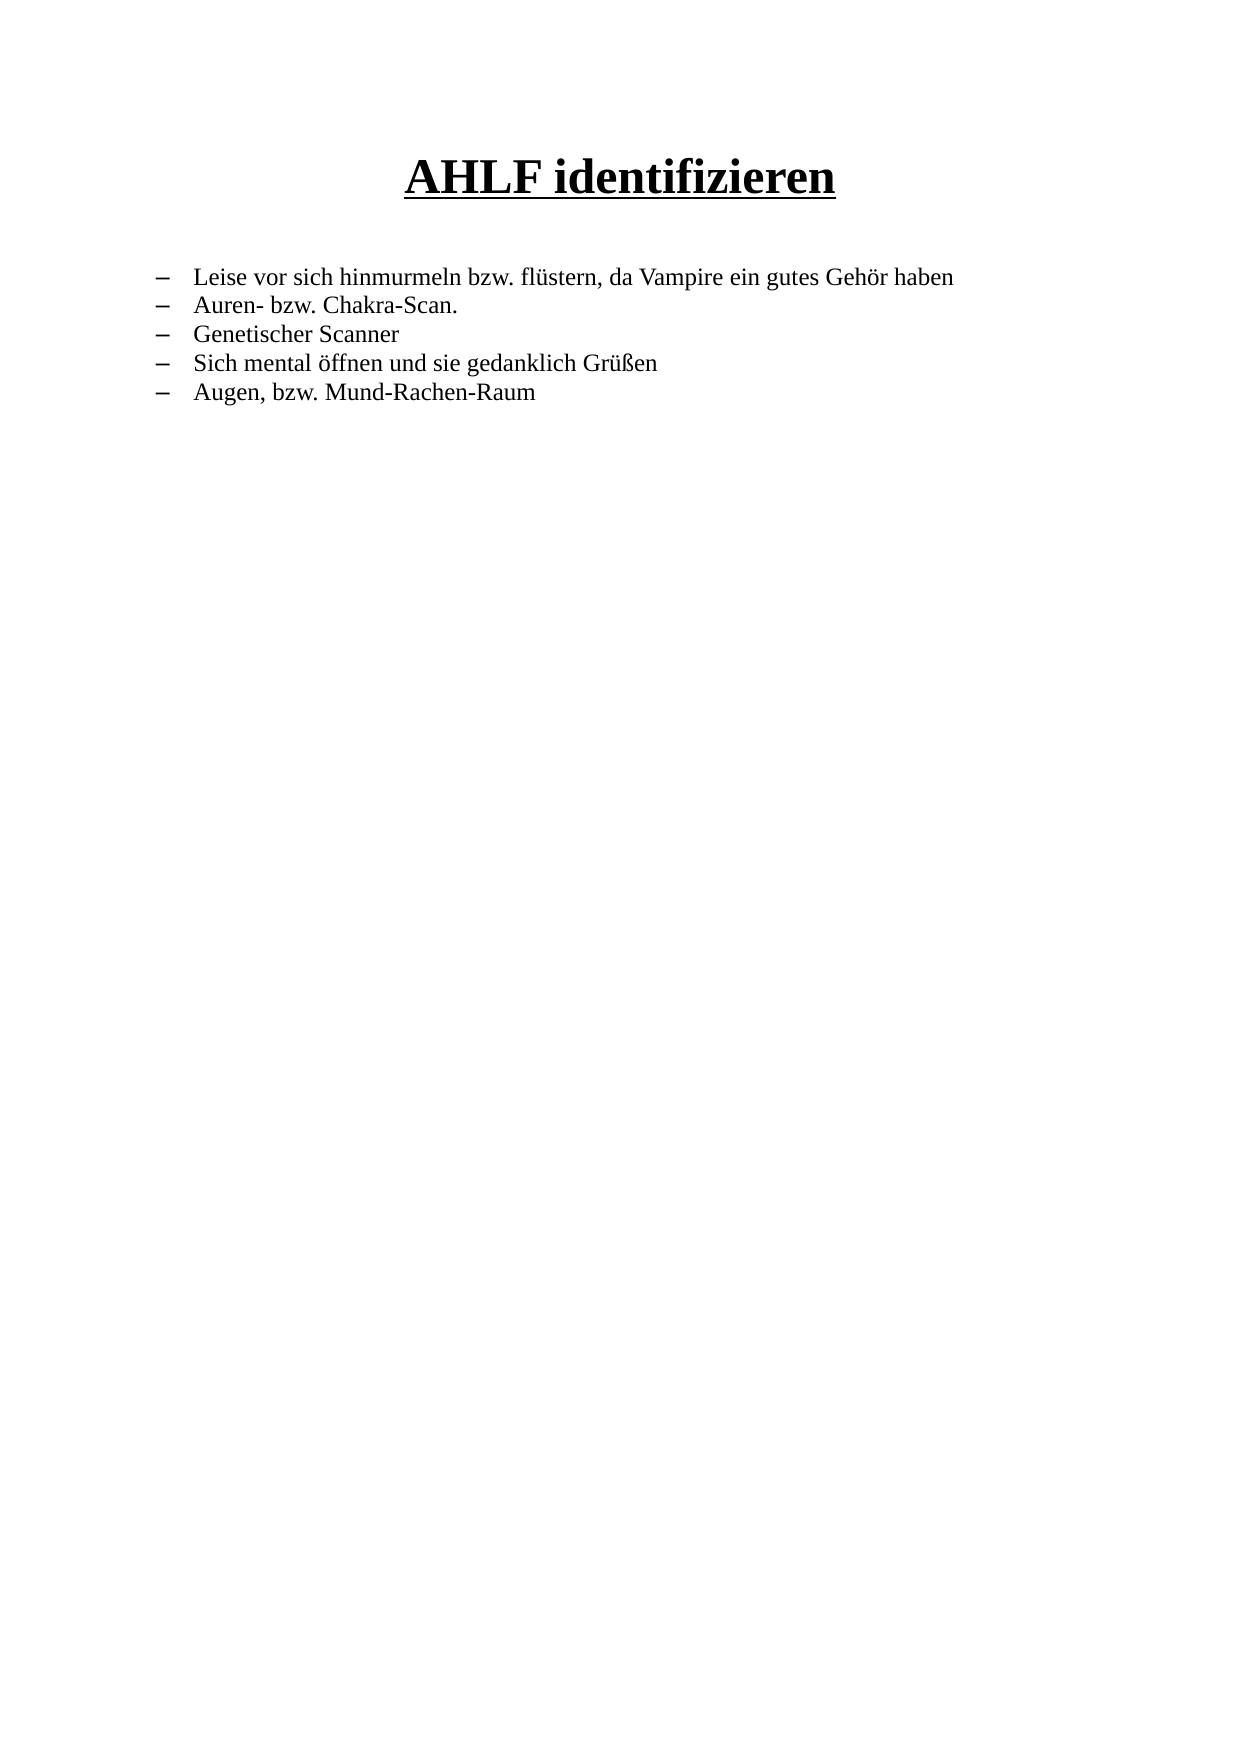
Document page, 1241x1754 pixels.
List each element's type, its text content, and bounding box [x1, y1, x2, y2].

list Augen, bzw. Mund-Rachen-Raum [156, 377, 1122, 406]
list Leise vor sich hinmurmeln bzw. flüstern, da Vampire ein gutes Gehör haben [156, 262, 1122, 291]
text AHLF identifizieren [118, 147, 1122, 204]
list Auren- bzw. Chakra-Scan. [156, 291, 1122, 319]
list Genetischer Scanner [156, 319, 1122, 348]
list Sich mental öffnen und sie gedanklich Grüßen [156, 348, 1122, 377]
